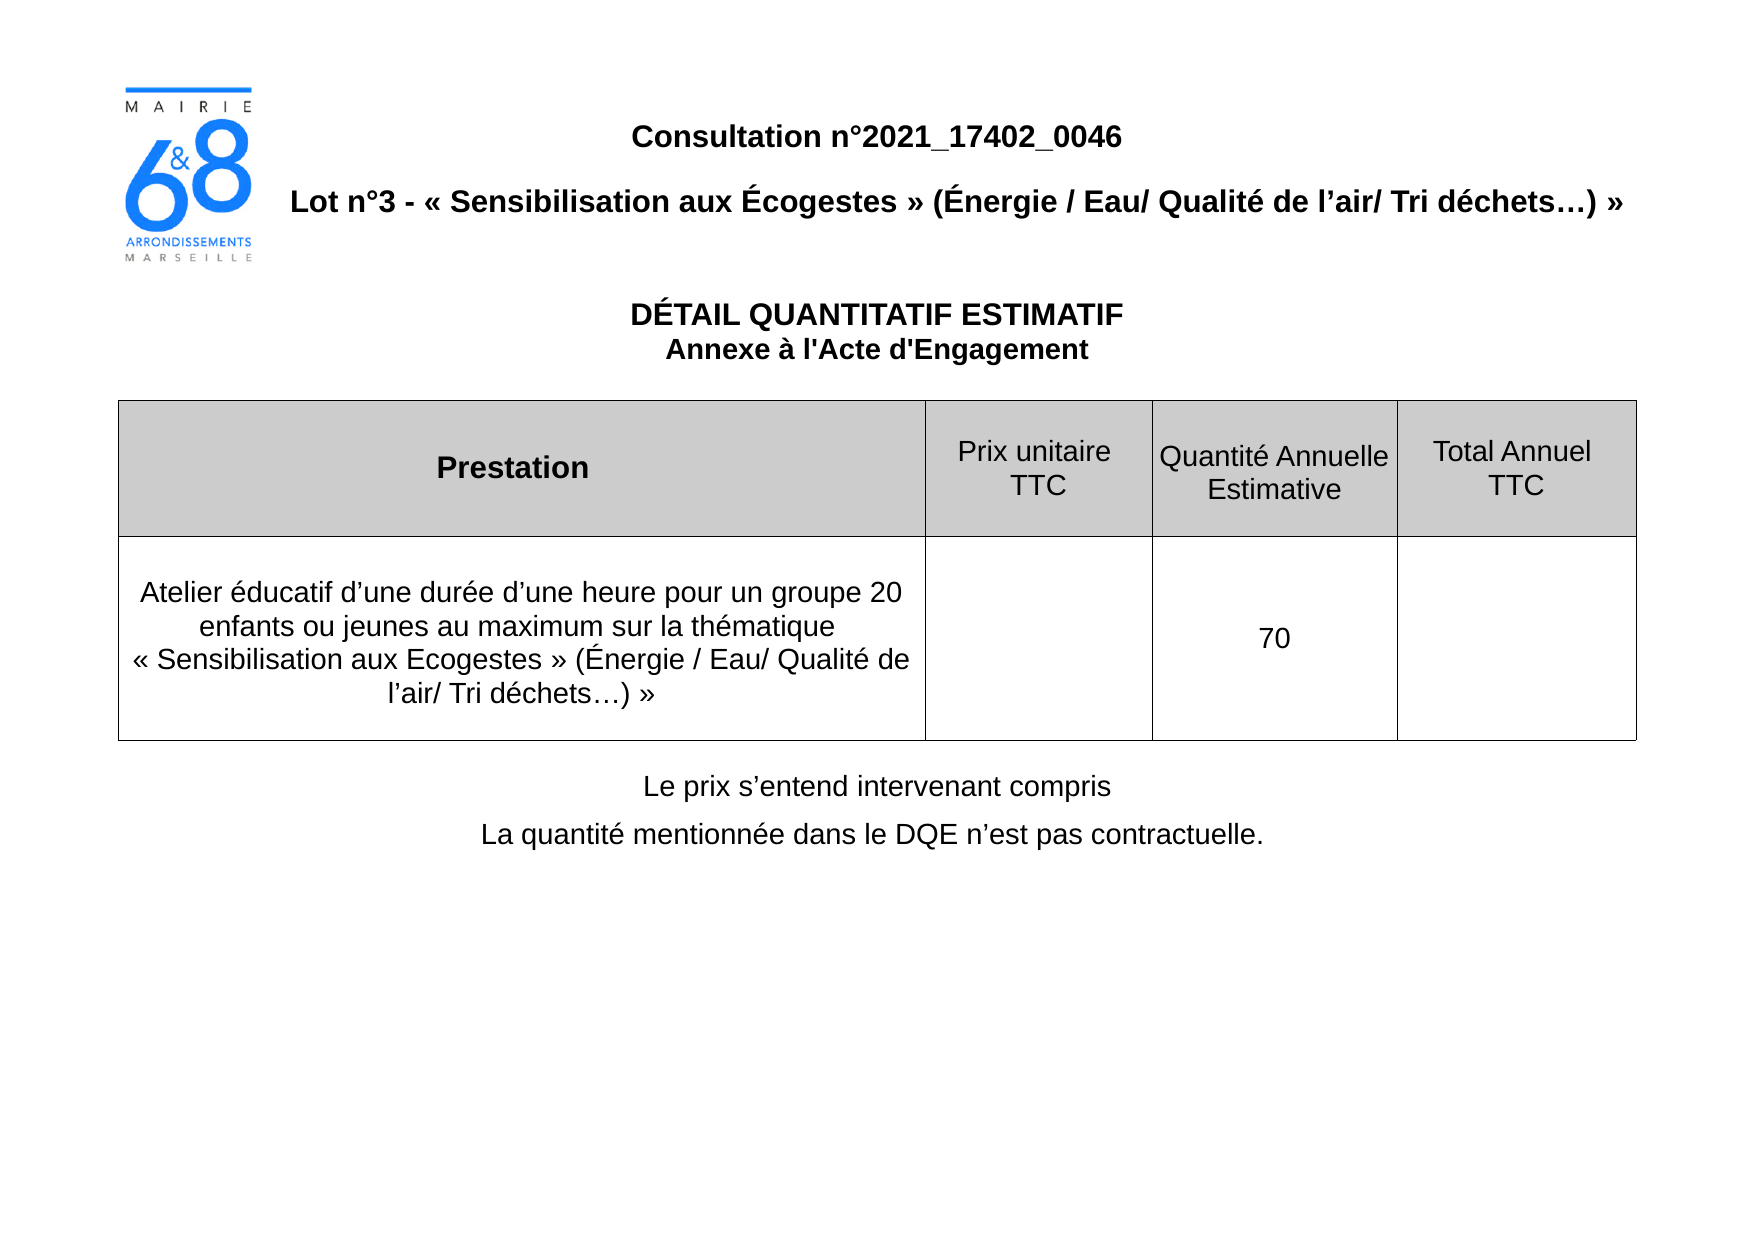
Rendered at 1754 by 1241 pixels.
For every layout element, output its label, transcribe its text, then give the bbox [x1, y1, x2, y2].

table_cell 70 [1153, 537, 1397, 740]
table_header Prestation [119, 401, 925, 536]
text Lot n°3 - « Sensibilisation aux Écogestes » (Énergie / Eau/ Qualité de l’air/ Tri déchets…) » [278, 183, 1636, 219]
table_cell [926, 537, 1152, 740]
table_header Total Annuel TTC [1398, 401, 1636, 536]
table_header Quantité Annuelle Estimative [1153, 401, 1397, 536]
picture [123, 81, 256, 269]
table_header Prix unitaire TTC [926, 401, 1152, 536]
table_cell [1398, 537, 1636, 740]
text La quantité mentionnée dans le DQE n’est pas contractuelle. [118, 817, 1636, 850]
text Consultation n°2021_17402_0046 [256, 118, 1636, 154]
text Le prix s’entend intervenant compris [118, 769, 1636, 802]
text DÉTAIL QUANTITATIF ESTIMATIF [118, 296, 1636, 332]
text Annexe à l'Acte d'Engagement [118, 332, 1636, 366]
table_cell Atelier éducatif d’une durée d’une heure pour un groupe 20 enfants ou jeunes au maximum sur la thématique « Sensibilisation aux Ecogestes » (Énergie / Eau/ Qualité de l’air/ Tri déchets…) » [119, 537, 925, 740]
